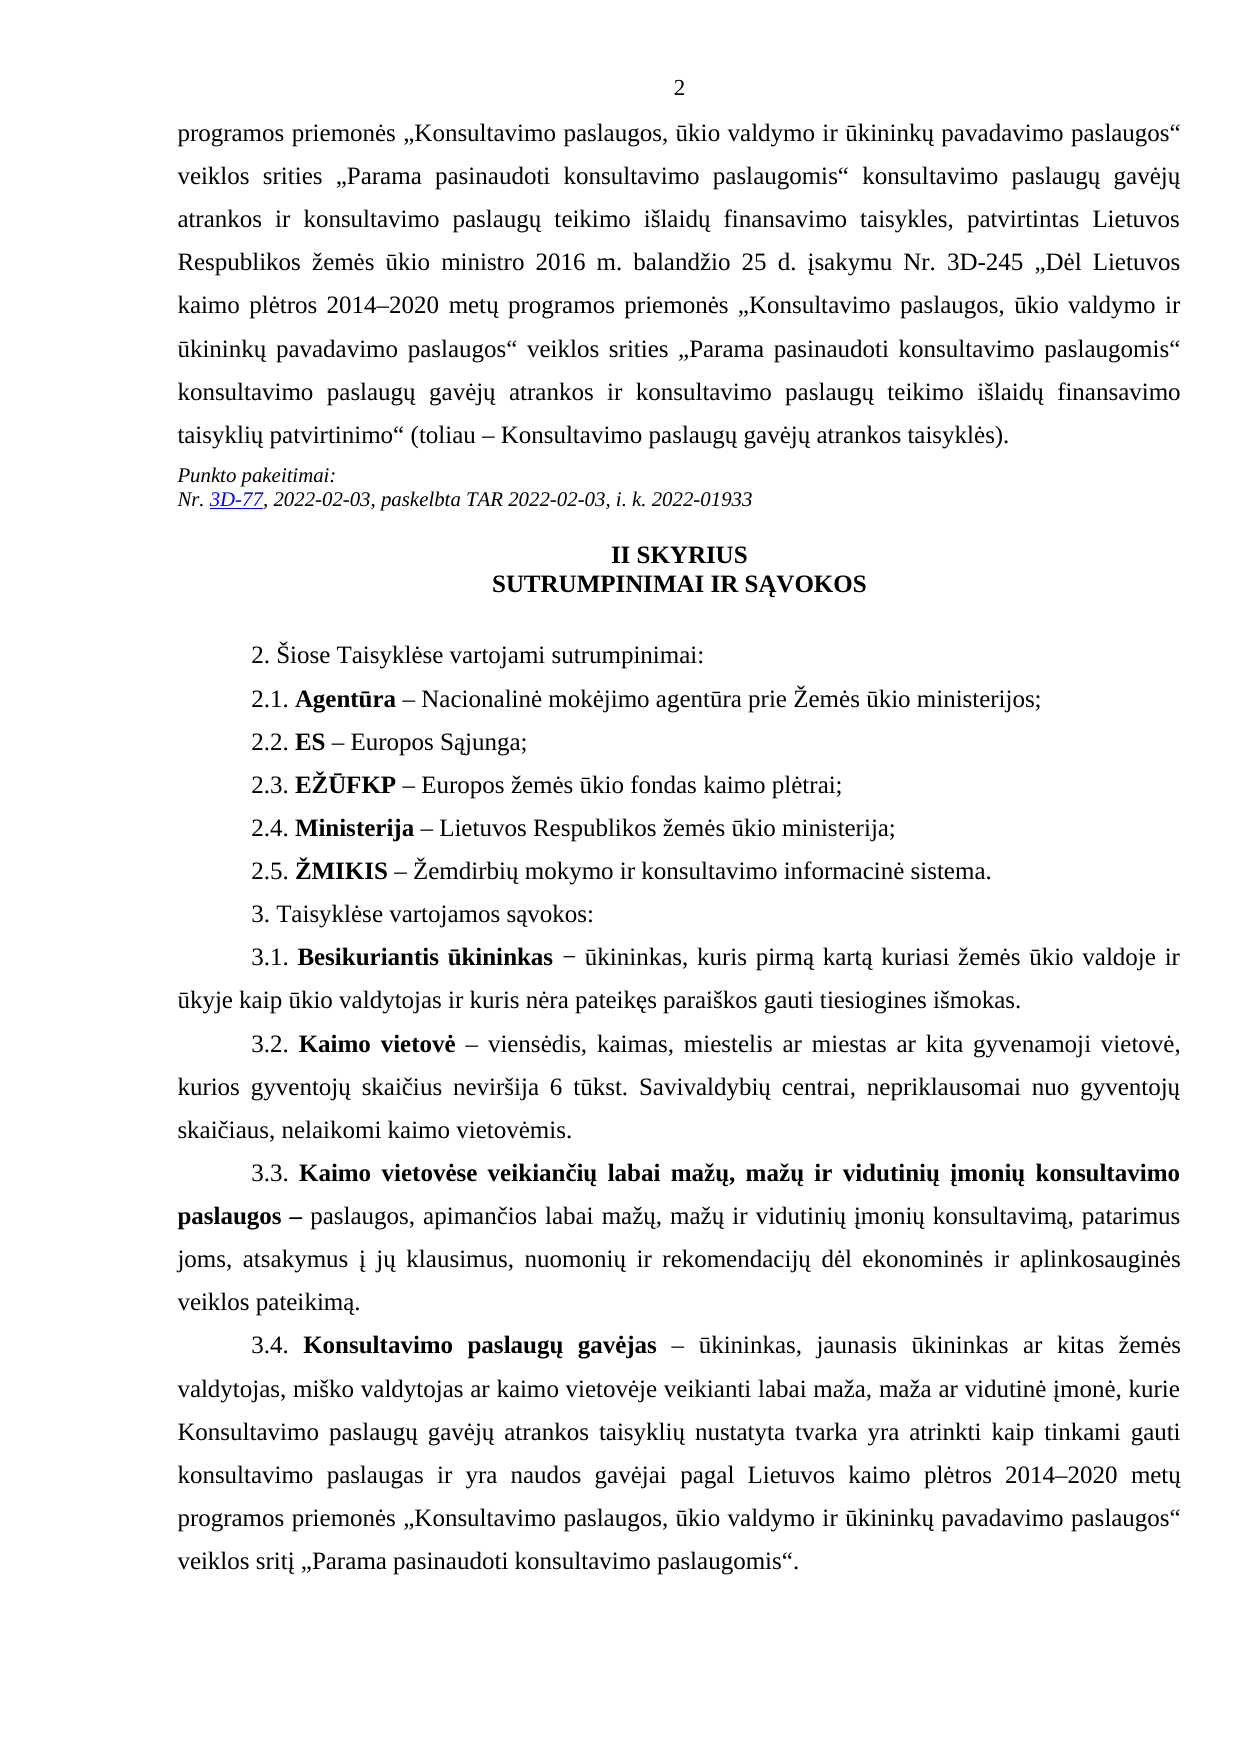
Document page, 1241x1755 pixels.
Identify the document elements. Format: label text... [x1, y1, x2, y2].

text 2.3. EŽŪFKP – Europos žemės ūkio fondas kaimo plėtrai; [177, 770, 1181, 799]
text 3.3. Kaimo vietovėse veikiančių labai mažų, mažų ir vidutinių įmonių konsultavimo paslaugos – paslaugos, apimančios labai mažų, mažų ir vidutinių įmonių konsultavimą, patarimus joms, atsakymus į jų klausimus, nuomonių ir rekomendacijų dėl ekonominės ir aplinkosauginės veiklos pateikimą. [177, 1158, 1181, 1316]
text Punkto pakeitimai: [177, 463, 1181, 487]
text 2. Šiose Taisyklėse vartojami sutrumpinimai: [177, 641, 1181, 669]
text 3.1. Besikuriantis ūkininkas − ūkininkas, kuris pirmą kartą kuriasi žemės ūkio valdoje ir ūkyje kaip ūkio valdytojas ir kuris nėra pateikęs paraiškos gauti tiesiogines išmokas. [177, 942, 1181, 1014]
text 3.2. Kaimo vietovė – viensėdis, kaimas, miestelis ar miestas ar kita gyvenamoji vietovė, kurios gyventojų skaičius neviršija 6 tūkst. Savivaldybių centrai, nepriklausomai nuo gyventojų skaičiaus, nelaikomi kaimo vietovėmis. [177, 1029, 1181, 1144]
text 2.2. ES – Europos Sąjunga; [177, 727, 1181, 756]
subtitle II SKYRIUS [177, 540, 1181, 569]
text programos priemonės „Konsultavimo paslaugos, ūkio valdymo ir ūkininkų pavadavimo paslaugos“ veiklos srities „Parama pasinaudoti konsultavimo paslaugomis“ konsultavimo paslaugų gavėjų atrankos ir konsultavimo paslaugų teikimo išlaidų finansavimo taisykles, patvirtintas Lietuvos Respublikos žemės ūkio ministro 2016 m. balandžio 25 d. įsakymu Nr. 3D-245 „Dėl Lietuvos kaimo plėtros 2014–2020 metų programos priemonės „Konsultavimo paslaugos, ūkio valdymo ir ūkininkų pavadavimo paslaugos“ veiklos srities „Parama pasinaudoti konsultavimo paslaugomis“ konsultavimo paslaugų gavėjų atrankos ir konsultavimo paslaugų teikimo išlaidų finansavimo taisyklių patvirtinimo“ (toliau – Konsultavimo paslaugų gavėjų atrankos taisyklės). [177, 118, 1181, 449]
text 2.5. ŽMIKIS – Žemdirbių mokymo ir konsultavimo informacinė sistema. [177, 856, 1181, 885]
text 3. Taisyklėse vartojamos sąvokos: [177, 899, 1181, 928]
text 2.1. Agentūra – Nacionalinė mokėjimo agentūra prie Žemės ūkio ministerijos; [177, 684, 1181, 712]
text 3.4. Konsultavimo paslaugų gavėjas – ūkininkas, jaunasis ūkininkas ar kitas žemės valdytojas, miško valdytojas ar kaimo vietovėje veikianti labai maža, maža ar vidutinė įmonė, kurie Konsultavimo paslaugų gavėjų atrankos taisyklių nustatyta tvarka yra atrinkti kaip tinkami gauti konsultavimo paslaugas ir yra naudos gavėjai pagal Lietuvos kaimo plėtros 2014–2020 metų programos priemonės „Konsultavimo paslaugos, ūkio valdymo ir ūkininkų pavadavimo paslaugos“ veiklos sritį „Parama pasinaudoti konsultavimo paslaugomis“. [177, 1331, 1181, 1575]
subtitle SUTRUMPINIMAI IR SĄVOKOS [177, 569, 1181, 597]
text Nr. 3D-77, 2022-02-03, paskelbta TAR 2022-02-03, i. k. 2022-01933 [177, 487, 1181, 511]
text 2.4. Ministerija – Lietuvos Respublikos žemės ūkio ministerija; [177, 813, 1181, 842]
